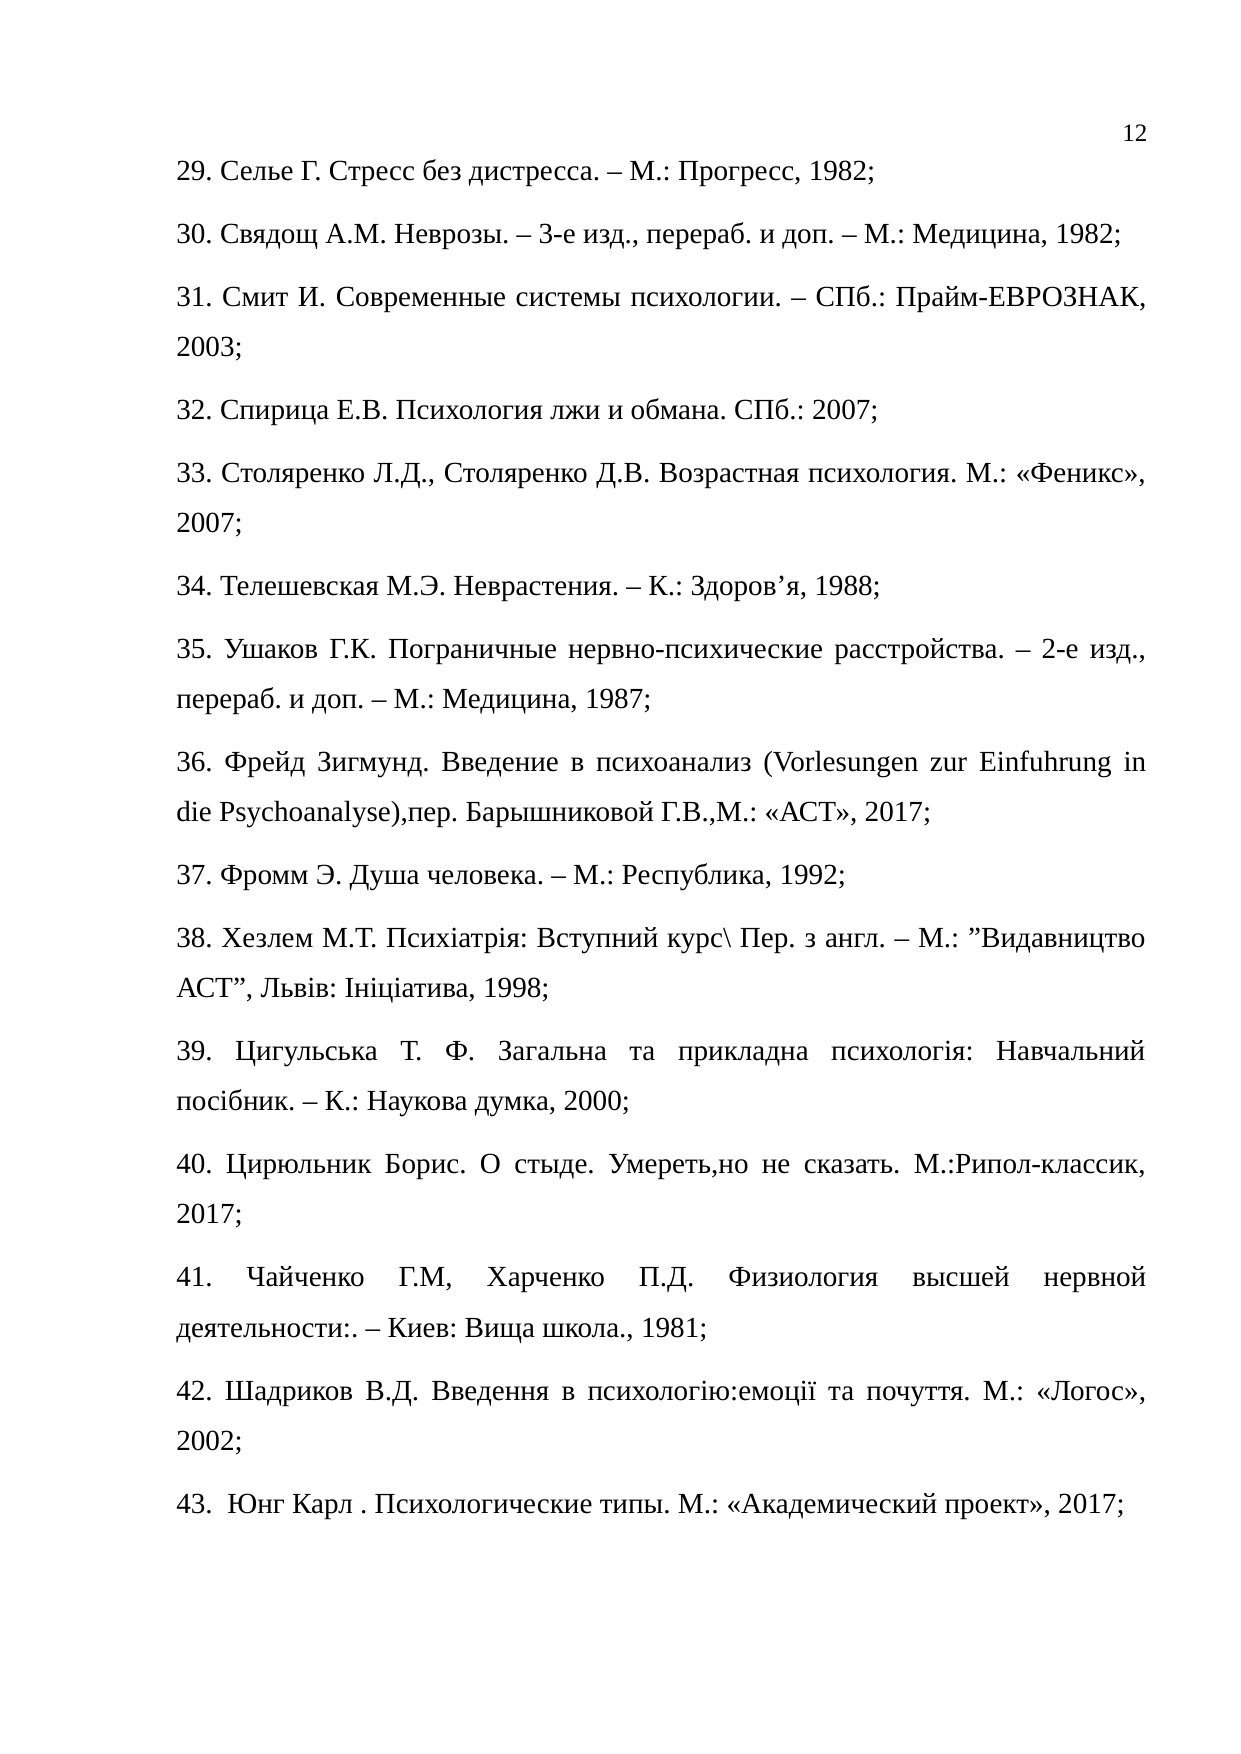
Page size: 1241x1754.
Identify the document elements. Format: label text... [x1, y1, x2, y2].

text 40. Цирюльник Борис. О стыде. Умереть,но не сказать. М.:Рипол-классик, 2017; [176, 1146, 1147, 1230]
text 39. Цигульська Т. Ф. Загальна та прикладна психологія: Навчальний посібник. – К.: Наукова думка, 2000; [176, 1033, 1147, 1117]
text 30. Свядощ А.М. Неврозы. – 3-е изд., перераб. и доп. – М.: Медицина, 1982; [176, 216, 1147, 250]
text 36. Фрейд Зигмунд. Введение в психоанализ (Vorlesungen zur Einfuhrung in die Psychoanalyse),пер. Барышниковой Г.В.,М.: «АСТ», 2017; [176, 744, 1147, 828]
text 34. Телешевская М.Э. Неврастения. – К.: Здоров’я, 1988; [176, 568, 1147, 602]
text 33. Столяренко Л.Д., Столяренко Д.В. Возрастная психология. М.: «Феникс», 2007; [176, 455, 1147, 539]
text 31. Смит И. Современные системы психологии. – СПб.: Прайм-ЕВРОЗНАК, 2003; [176, 279, 1147, 363]
text 42. Шадриков В.Д. Введення в психологію:емоції та почуття. М.: «Логос», 2002; [176, 1373, 1147, 1456]
text 32. Спирица Е.В. Психология лжи и обмана. СПб.: 2007; [176, 392, 1147, 426]
text 38. Хезлем М.Т. Психіатрія: Вступний курс\ Пер. з англ. – М.: ”Видавництво АСТ”, Львів: Ініціатива, 1998; [176, 920, 1147, 1004]
text 41. Чайченко Г.М, Харченко П.Д. Физиология высшей нервной деятельности:. – Киев: Вища школа., 1981; [176, 1259, 1147, 1343]
text 37. Фромм Э. Душа человека. – М.: Республика, 1992; [176, 857, 1147, 891]
text 29. Селье Г. Стресс без дистресса. – М.: Прогресс, 1982; [176, 153, 1147, 187]
text 43. Юнг Карл . Психологические типы. М.: «Академический проект», 2017; [176, 1486, 1147, 1519]
text 35. Ушаков Г.К. Пограничные нервно-психические расстройства. – 2-е изд., перераб. и доп. – М.: Медицина, 1987; [176, 631, 1147, 715]
